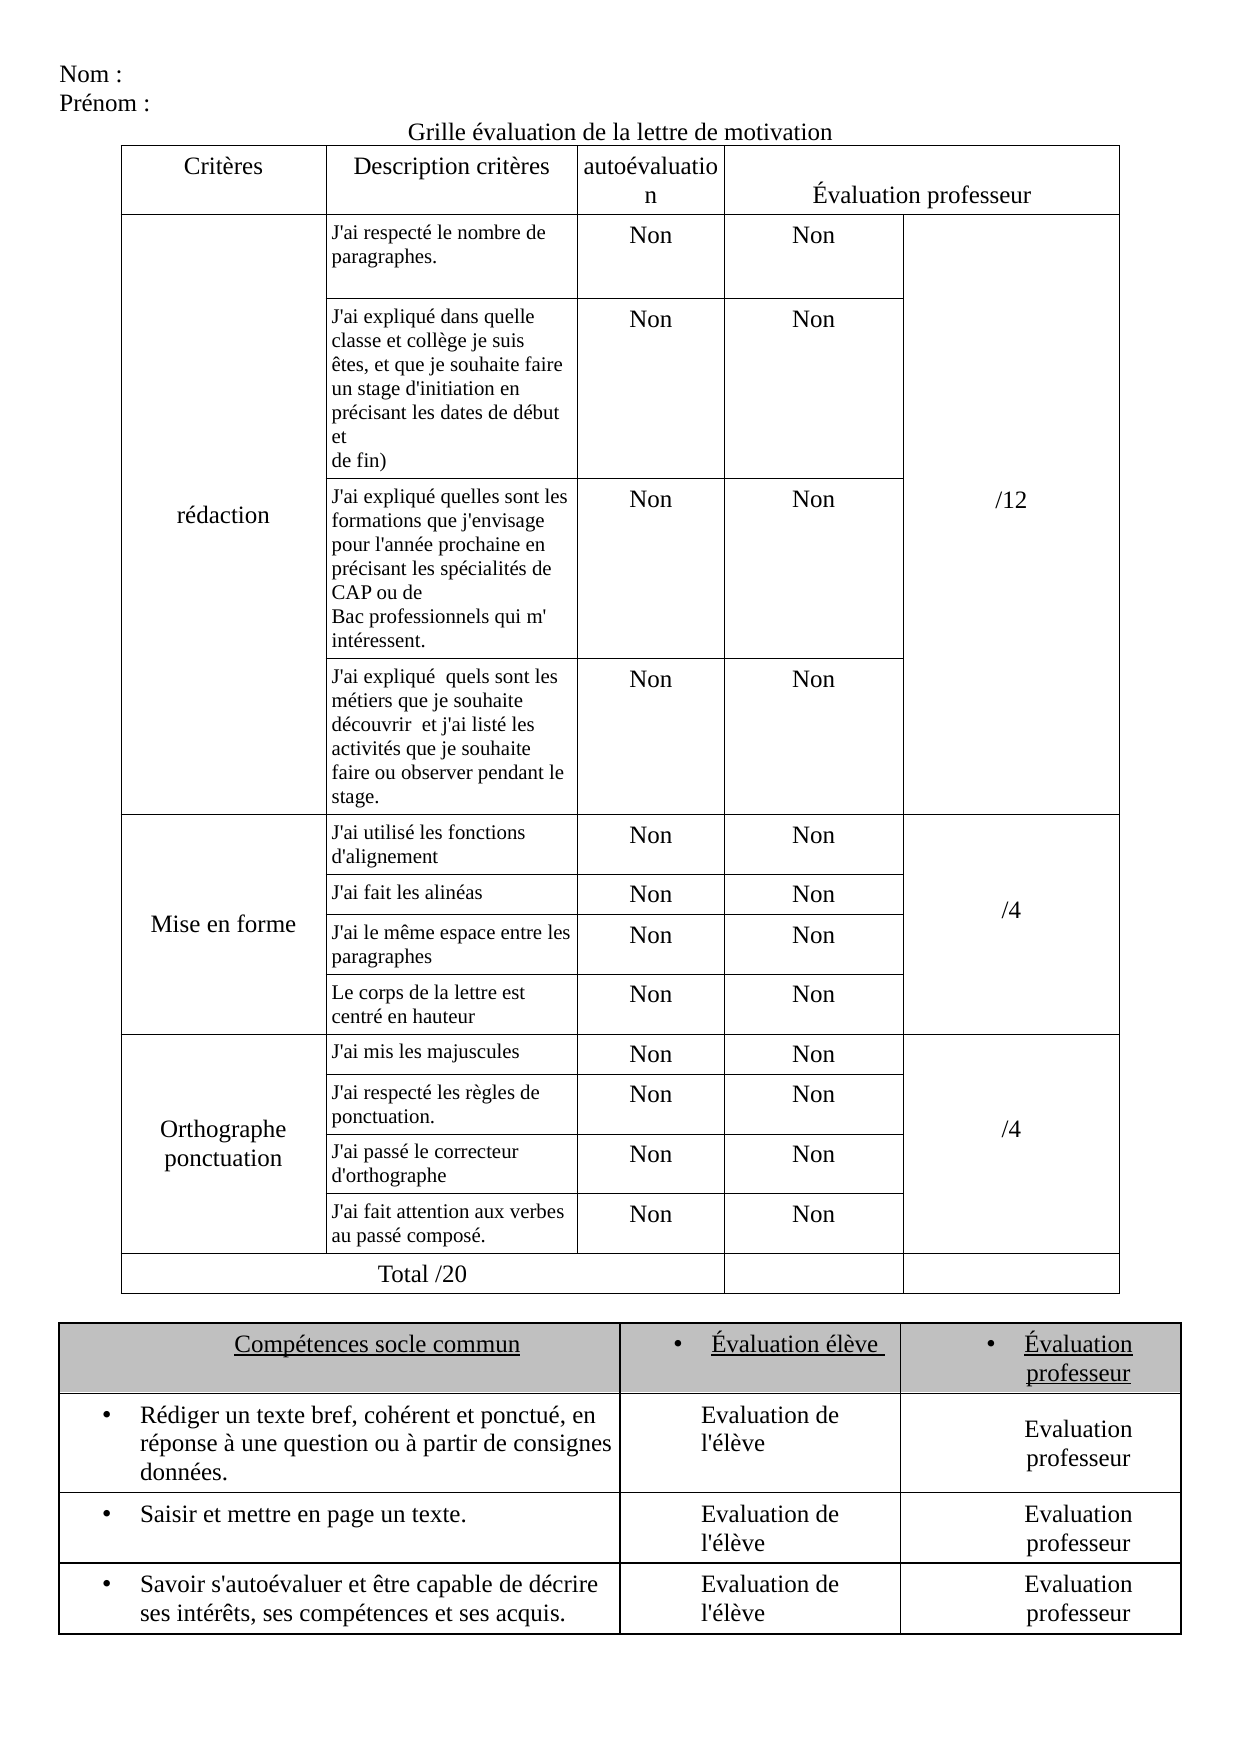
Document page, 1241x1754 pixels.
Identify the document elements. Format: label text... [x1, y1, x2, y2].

table_header Description critères [327, 146, 577, 214]
table_cell Rédiger un texte bref, cohérent et ponctué, en réponse à une question ou à partir de consignes données. [60, 1394, 619, 1492]
table_header Critères [122, 146, 326, 214]
table_cell Non [578, 1075, 724, 1133]
table_header autoévaluation [578, 146, 724, 214]
table_cell [725, 1254, 903, 1293]
table_cell J'ai passé le correcteur d'orthographe [327, 1135, 577, 1193]
table_cell Non [578, 915, 724, 974]
table_cell Mise en forme [122, 815, 326, 1033]
table_header Compétences socle commun [60, 1324, 619, 1392]
table_header Évaluation professeur [901, 1324, 1180, 1392]
table_cell /12 [904, 215, 1119, 814]
table_cell J'ai mis les majuscules [327, 1035, 577, 1074]
table_cell J'ai fait attention aux verbes au passé composé. [327, 1194, 577, 1253]
table_cell Non [578, 975, 724, 1033]
table_cell Non [725, 299, 903, 478]
text Grille évaluation de la lettre de motivation [59, 117, 1181, 145]
table_cell Le corps de la lettre est centré en hauteur [327, 975, 577, 1033]
table_cell /4 [904, 1035, 1119, 1253]
table_cell /4 [904, 815, 1119, 1033]
table_cell Non [725, 479, 903, 658]
table_header Évaluation élève [621, 1324, 900, 1392]
table_cell Saisir et mettre en page un texte. [60, 1493, 619, 1562]
table_cell Non [725, 875, 903, 914]
table_cell J'ai utilisé les fonctions d'alignement [327, 815, 577, 874]
text Prénom : [59, 88, 1181, 117]
table_cell Non [578, 479, 724, 658]
table_cell Non [725, 975, 903, 1033]
table_header Évaluation professeur [725, 146, 1119, 214]
table_cell J'ai le même espace entre les paragraphes [327, 915, 577, 974]
text Nom : [59, 59, 1181, 88]
table_cell Non [725, 1075, 903, 1133]
table_cell Evaluation professeur [901, 1564, 1180, 1633]
table_cell Non [725, 215, 903, 298]
table_cell Non [725, 815, 903, 874]
table_cell Non [578, 659, 724, 814]
table_cell Savoir s'autoévaluer et être capable de décrire ses intérêts, ses compétences et ses acquis. [60, 1564, 619, 1633]
table_cell Non [578, 1194, 724, 1253]
table_cell Evaluation professeur [901, 1394, 1180, 1492]
table_cell Non [725, 915, 903, 974]
table_cell Orthographe ponctuation [122, 1035, 326, 1253]
table_cell [904, 1254, 1119, 1293]
table_cell J'ai expliqué quelles sont les formations que j'envisage pour l'année prochaine en précisant les spécialités de CAP ou de Bac professionnels qui m' intéressent. [327, 479, 577, 658]
table_cell Non [725, 1135, 903, 1193]
table_cell Evaluation de l'élève [621, 1564, 900, 1633]
table_cell Total /20 [122, 1254, 724, 1293]
table_cell Evaluation de l'élève [621, 1493, 900, 1562]
table_cell rédaction [122, 215, 326, 814]
table_cell Non [725, 659, 903, 814]
table_cell Non [578, 1035, 724, 1074]
table_cell Non [578, 1135, 724, 1193]
table_cell Non [578, 875, 724, 914]
table_cell Evaluation professeur [901, 1493, 1180, 1562]
table_cell Evaluation de l'élève [621, 1394, 900, 1492]
table_cell Non [578, 215, 724, 298]
table_cell Non [725, 1194, 903, 1253]
table_cell J'ai respecté les règles de ponctuation. [327, 1075, 577, 1133]
table_cell Non [725, 1035, 903, 1074]
table_cell Non [578, 299, 724, 478]
table_cell J'ai respecté le nombre de paragraphes. [327, 215, 577, 298]
table_cell Non [578, 815, 724, 874]
table_cell J'ai expliqué quels sont les métiers que je souhaite découvrir et j'ai listé les activités que je souhaite faire ou observer pendant le stage. [327, 659, 577, 814]
table_cell J'ai fait les alinéas [327, 875, 577, 914]
table_cell J'ai expliqué dans quelle classe et collège je suis êtes, et que je souhaite faire un stage d'initiation en précisant les dates de début et de fin) [327, 299, 577, 478]
